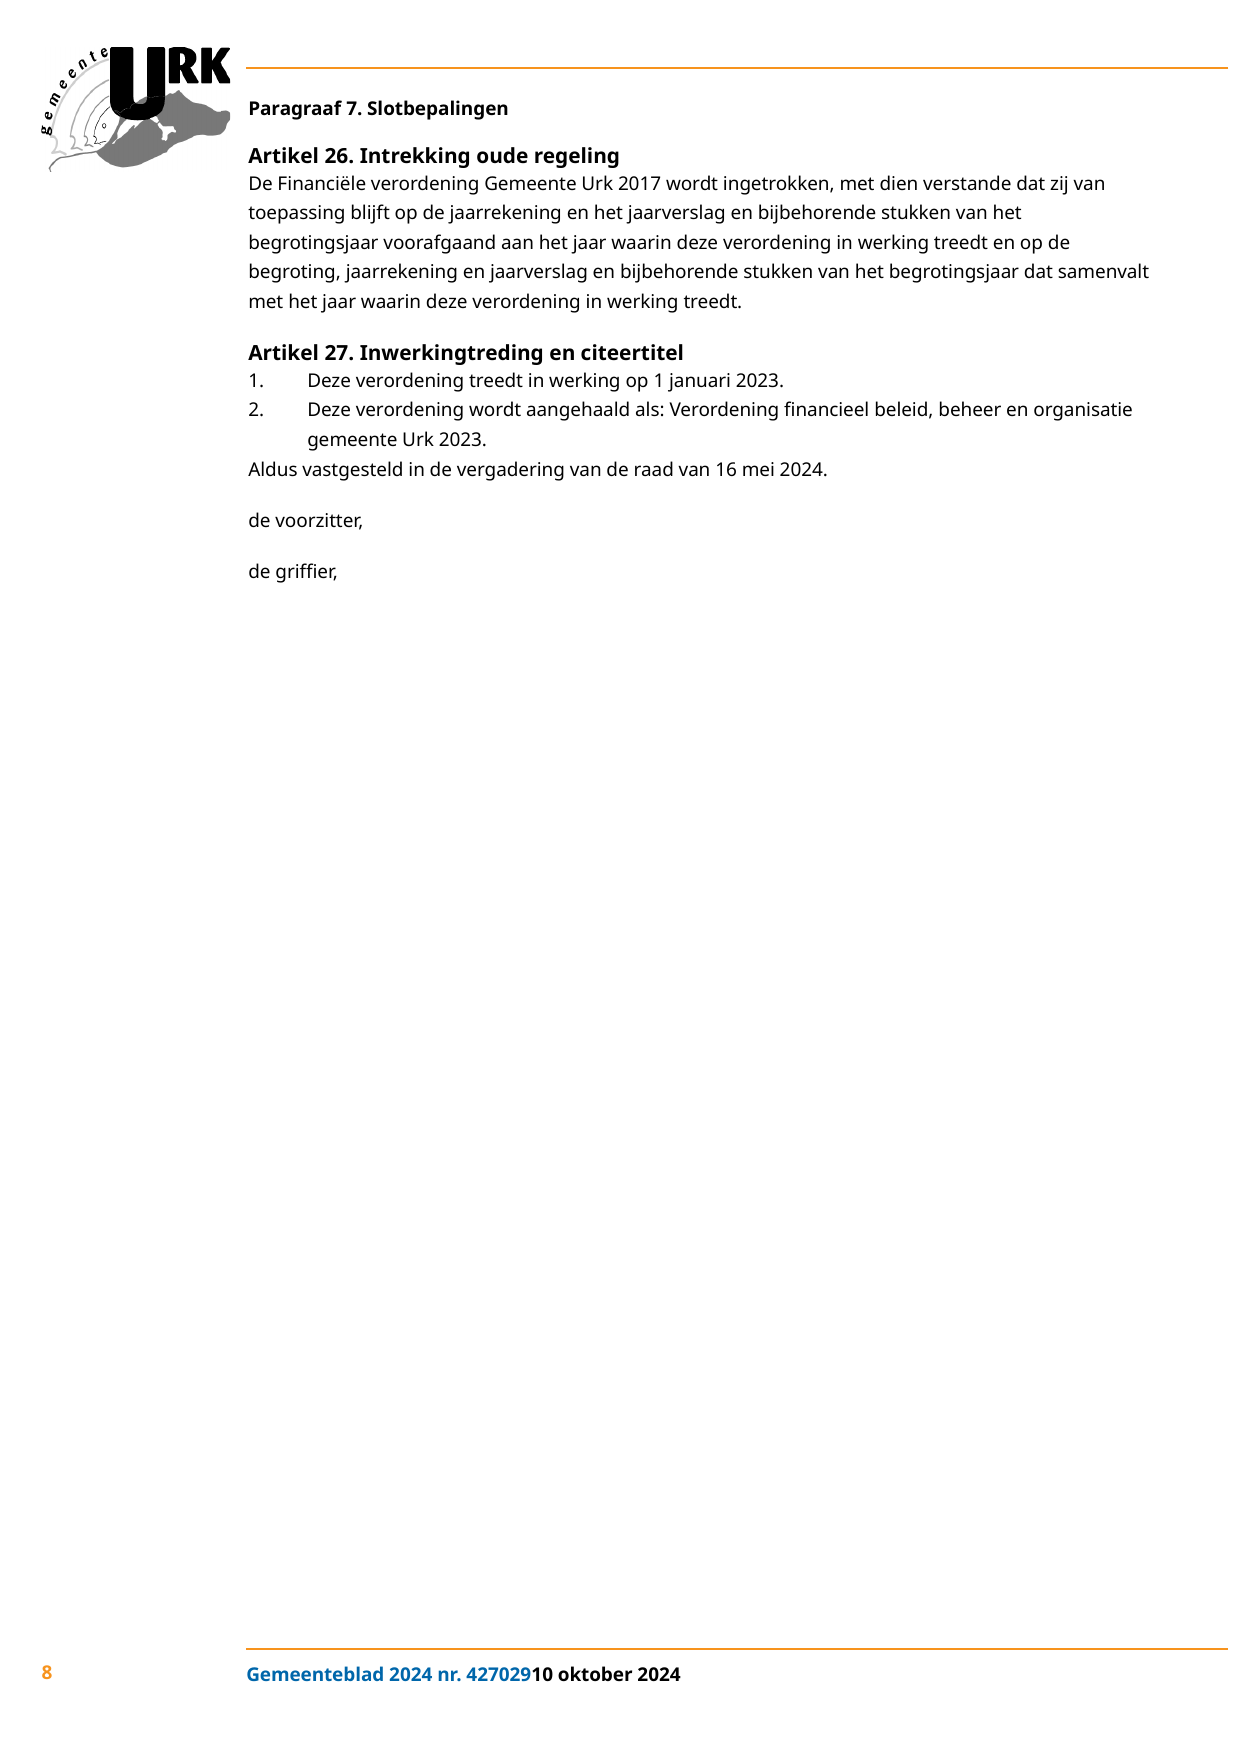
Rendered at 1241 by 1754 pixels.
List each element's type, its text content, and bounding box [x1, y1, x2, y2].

text Paragraaf 7. Slotbepalingen [248, 95, 1152, 121]
list Deze verordening wordt aangehaald als: Verordening financieel beleid, beheer en organisatie gemeente Urk 2023. [248, 397, 1152, 452]
text de griffier, [248, 559, 1152, 584]
text Aldus vastgesteld in de vergadering van de raad van 16 mei 2024. [248, 456, 1152, 481]
text Artikel 26. Intrekking oude regeling [248, 141, 1152, 170]
text de voorzitter, [248, 507, 1152, 533]
list Deze verordening treedt in werking op 1 januari 2023. [248, 367, 1152, 393]
picture [41, 47, 231, 172]
text De Financiële verordening Gemeente Urk 2017 wordt ingetrokken, met dien verstande dat zij van toepassing blijft op de jaarrekening en het jaarverslag en bijbehorende stukken van het begrotingsjaar voorafgaand aan het jaar waarin deze verordening in werking treedt en op de begroting, jaarrekening en jaarverslag en bijbehorende stukken van het begrotingsjaar dat samenvalt met het jaar waarin deze verordening in werking treedt. [248, 170, 1152, 314]
text Artikel 27. Inwerkingtreding en citeertitel [248, 338, 1152, 367]
